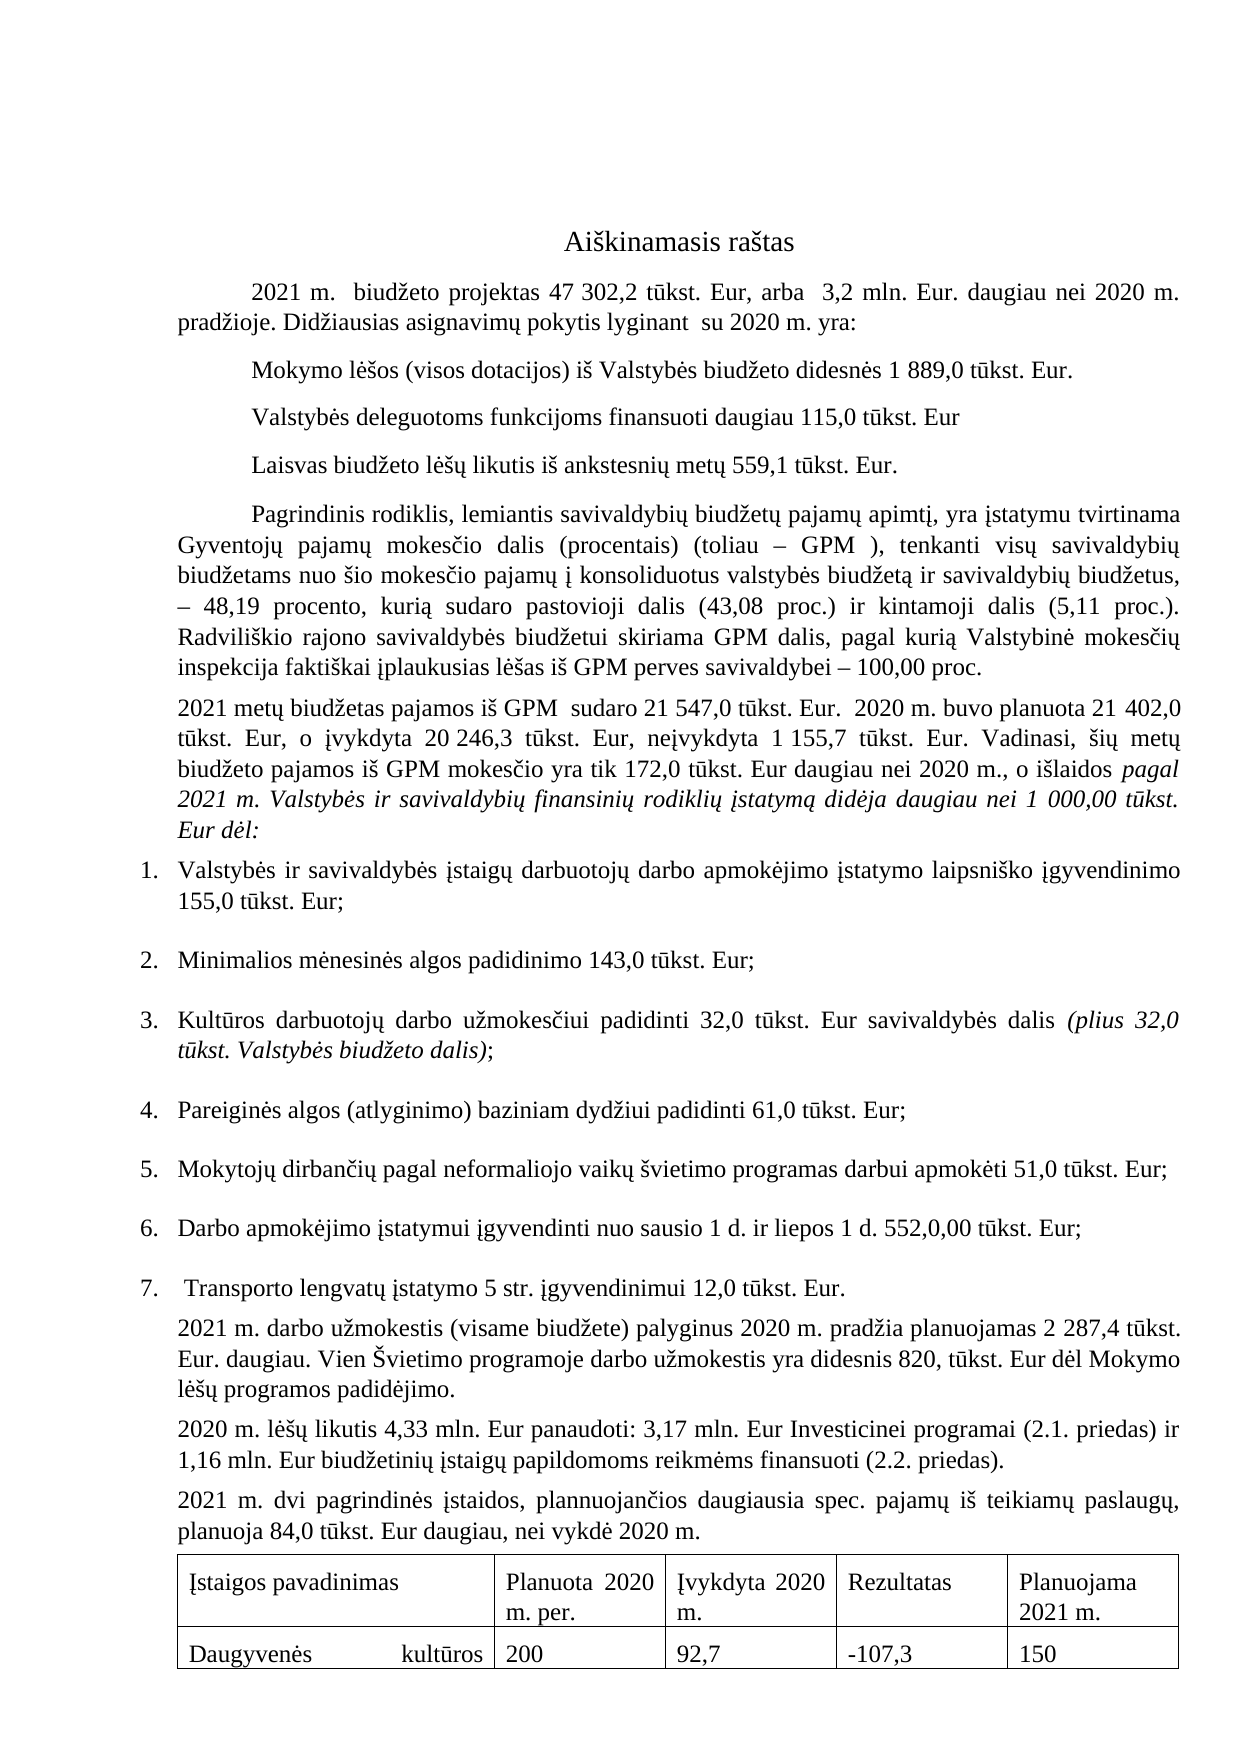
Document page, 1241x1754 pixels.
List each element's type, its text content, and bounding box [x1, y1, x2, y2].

text 1. Valstybės ir savivaldybės įstaigų darbuotojų darbo apmokėjimo įstatymo laipsniško įgyvendinimo 155,0 tūkst. Eur; [140, 853, 1181, 915]
table_header Planuota 2020 m. per. [495, 1555, 665, 1626]
table_cell Daugyvenės kultūros [178, 1627, 494, 1667]
text 4. Pareiginės algos (atlyginimo) baziniam dydžiui padidinti 61,0 tūkst. Eur; [140, 1093, 1181, 1123]
table_cell 150 [1008, 1627, 1178, 1667]
text 2021 metų biudžetas pajamos iš GPM sudaro 21 547,0 tūkst. Eur. 2020 m. buvo planuota 21 402,0 tūkst. Eur, o įvykdyta 20 246,3 tūkst. Eur, neįvykdyta 1 155,7 tūkst. Eur. Vadinasi, šių metų biudžeto pajamos iš GPM mokesčio yra tik 172,0 tūkst. Eur daugiau nei 2020 m., o išlaidos pagal 2021 m. Valstybės ir savivaldybių finansinių rodiklių įstatymą didėja daugiau nei 1 000,00 tūkst. Eur dėl: [177, 691, 1181, 844]
table_cell -107,3 [837, 1627, 1007, 1667]
table_cell 200 [495, 1627, 665, 1667]
text Laisvas biudžeto lėšų likutis iš ankstesnių metų 559,1 tūkst. Eur. [177, 450, 1181, 479]
text Valstybės deleguotoms funkcijoms finansuoti daugiau 115,0 tūkst. Eur [177, 402, 1181, 431]
text Mokymo lėšos (visos dotacijos) iš Valstybės biudžeto didesnės 1 889,0 tūkst. Eur. [177, 355, 1181, 384]
table_cell 92,7 [666, 1627, 836, 1667]
text 5. Mokytojų dirbančių pagal neformaliojo vaikų švietimo programas darbui apmokėti 51,0 tūkst. Eur; [140, 1152, 1181, 1183]
text 2. Minimalios mėnesinės algos padidinimo 143,0 tūkst. Eur; [140, 943, 1181, 974]
text 2020 m. lėšų likutis 4,33 mln. Eur panaudoti: 3,17 mln. Eur Investicinei programai (2.1. priedas) ir 1,16 mln. Eur biudžetinių įstaigų papildomoms reikmėms finansuoti (2.2. priedas). [177, 1413, 1181, 1474]
table_header Rezultatas [837, 1555, 1007, 1626]
text 7. Transporto lengvatų įstatymo 5 str. įgyvendinimui 12,0 tūkst. Eur. [140, 1271, 1181, 1302]
text Pagrindinis rodiklis, lemiantis savivaldybių biudžetų pajamų apimtį, yra įstatymu tvirtinama Gyventojų pajamų mokesčio dalis (procentais) (toliau – GPM ), tenkanti visų savivaldybių biudžetams nuo šio mokesčio pajamų į konsoliduotus valstybės biudžetą ir savivaldybių biudžetus, – 48,19 procento, kurią sudaro pastovioji dalis (43,08 proc.) ir kintamoji dalis (5,11 proc.). Radviliškio rajono savivaldybės biudžetui skiriama GPM dalis, pagal kurią Valstybinė mokesčių inspekcija faktiškai įplaukusias lėšas iš GPM perves savivaldybei – 100,00 proc. [177, 497, 1181, 681]
text 3. Kultūros darbuotojų darbo užmokesčiui padidinti 32,0 tūkst. Eur savivaldybės dalis (plius 32,0 tūkst. Valstybės biudžeto dalis); [140, 1003, 1181, 1064]
text 2021 m. darbo užmokestis (visame biudžete) palyginus 2020 m. pradžia planuojamas 2 287,4 tūkst. Eur. daugiau. Vien Švietimo programoje darbo užmokestis yra didesnis 820, tūkst. Eur dėl Mokymo lėšų programos padidėjimo. [177, 1311, 1181, 1403]
table_header Įvykdyta 2020 m. [666, 1555, 836, 1626]
table_header Planuojama 2021 m. [1008, 1555, 1178, 1626]
text 6. Darbo apmokėjimo įstatymui įgyvendinti nuo sausio 1 d. ir liepos 1 d. 552,0,00 tūkst. Eur; [140, 1212, 1181, 1242]
table_header Įstaigos pavadinimas [178, 1555, 494, 1626]
text Aiškinamasis raštas [177, 224, 1181, 258]
text 2021 m. dvi pagrindinės įstaidos, plannuojančios daugiausia spec. pajamų iš teikiamų paslaugų, planuoja 84,0 tūkst. Eur daugiau, nei vykdė 2020 m. [177, 1483, 1181, 1545]
text 2021 m. biudžeto projektas 47 302,2 tūkst. Eur, arba 3,2 mln. Eur. daugiau nei 2020 m. pradžioje. Didžiausias asignavimų pokytis lyginant su 2020 m. yra: [177, 277, 1181, 336]
